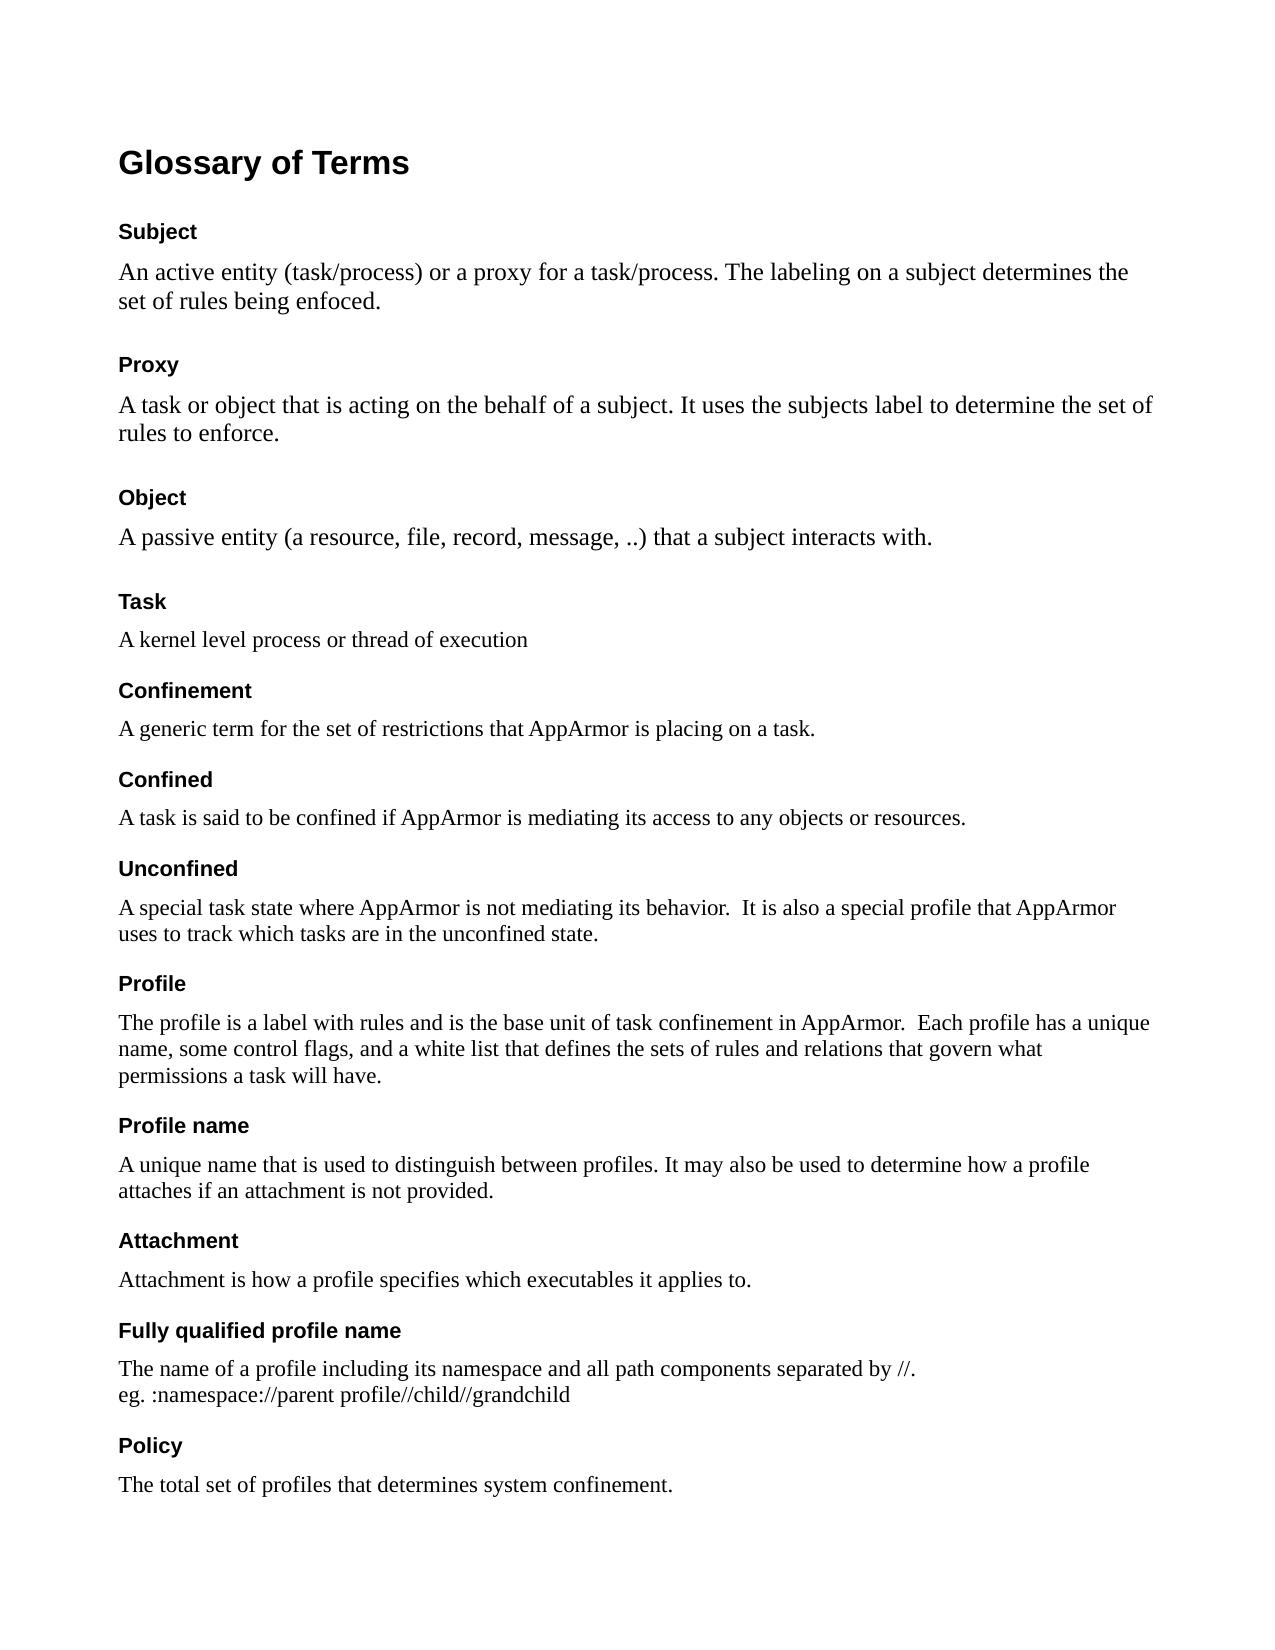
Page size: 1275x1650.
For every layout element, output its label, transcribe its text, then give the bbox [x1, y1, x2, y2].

text A special task state where AppArmor is not mediating its behavior. It is also a special profile that AppArmor uses to track which tasks are in the unconfined state. [118, 893, 1157, 946]
subtitle Policy [118, 1433, 1157, 1458]
text The total set of profiles that determines system confinement. [118, 1471, 1157, 1497]
subtitle Profile name [118, 1113, 1157, 1138]
subtitle Attachment [118, 1228, 1157, 1254]
text A passive entity (a resource, file, record, message, ..) that a subject interacts with. [118, 522, 1157, 551]
subtitle Confinement [118, 678, 1157, 703]
text The name of a profile including its namespace and all path components separated by //. [118, 1355, 1157, 1382]
subtitle Task [118, 589, 1157, 614]
text An active entity (task/process) or a proxy for a task/process. The labeling on a subject determines the set of rules being enfoced. [118, 257, 1157, 314]
subtitle Unconfined [118, 856, 1157, 881]
subtitle Object [118, 485, 1157, 510]
subtitle Glossary of Terms [118, 143, 1157, 182]
subtitle Subject [118, 219, 1157, 244]
text eg. :namespace://parent profile//child//grandchild [118, 1382, 1157, 1408]
text A generic term for the set of restrictions that AppArmor is placing on a task. [118, 715, 1157, 742]
text A unique name that is used to distinguish between profiles. It may also be used to determine how a profile attaches if an attachment is not provided. [118, 1151, 1157, 1203]
text A task is said to be confined if AppArmor is mediating its access to any objects or resources. [118, 804, 1157, 831]
text A task or object that is acting on the behalf of a subject. It uses the subjects label to determine the set of rules to enforce. [118, 390, 1157, 447]
subtitle Fully qualified profile name [118, 1317, 1157, 1343]
subtitle Proxy [118, 352, 1157, 377]
text The profile is a label with rules and is the base unit of task confinement in AppArmor. Each profile has a unique name, some control flags, and a white list that defines the sets of rules and relations that govern what permissions a task will have. [118, 1009, 1157, 1088]
subtitle Confined [118, 767, 1157, 792]
text A kernel level process or thread of execution [118, 626, 1157, 653]
text Attachment is how a profile specifies which executables it applies to. [118, 1266, 1157, 1292]
subtitle Profile [118, 971, 1157, 996]
